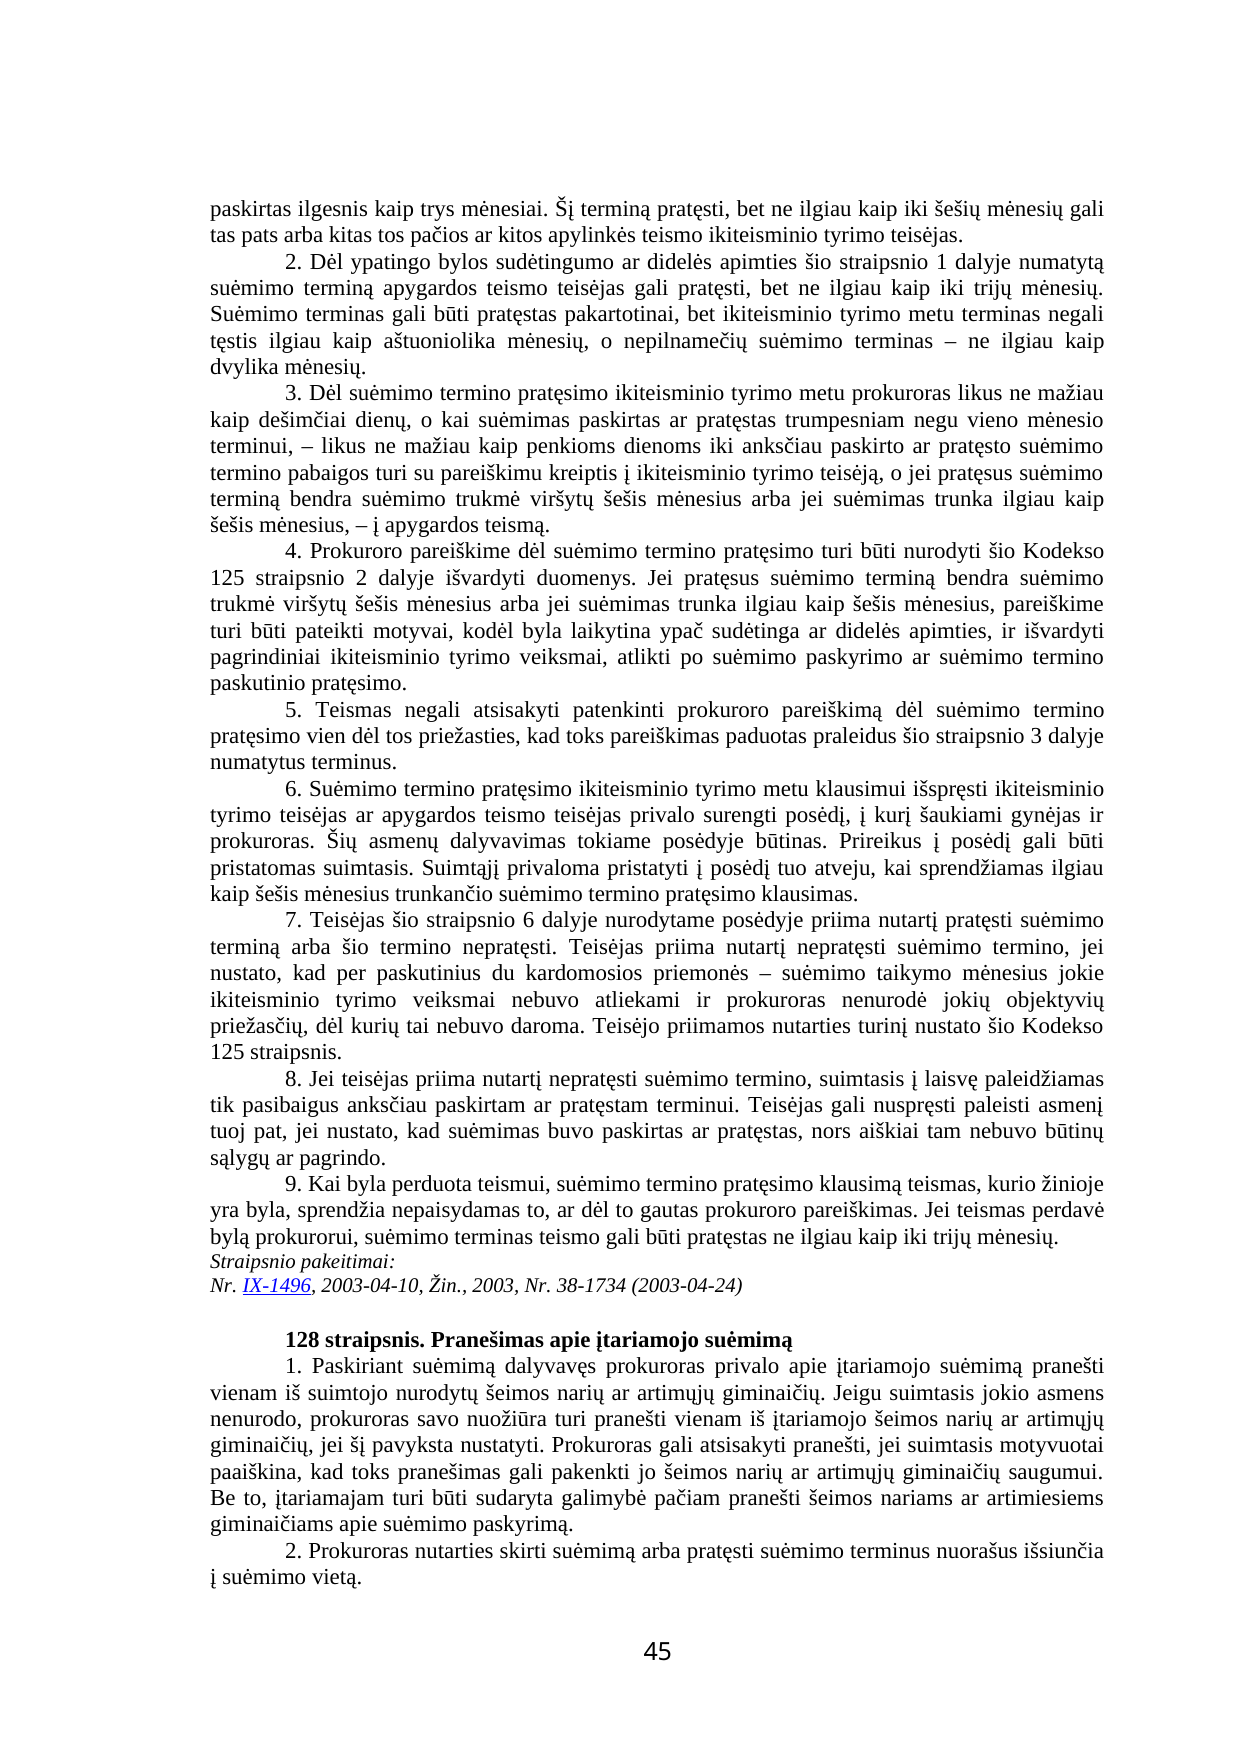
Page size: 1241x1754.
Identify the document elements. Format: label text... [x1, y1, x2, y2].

text 2. Prokuroras nutarties skirti suėmimą arba pratęsti suėmimo terminus nuorašus išsiunčia į suėmimo vietą. [210, 1537, 1106, 1589]
text 1. Paskiriant suėmimą dalyvavęs prokuroras privalo apie įtariamojo suėmimą pranešti vienam iš suimtojo nurodytų šeimos narių ar artimųjų giminaičių. Jeigu suimtasis jokio asmens nenurodo, prokuroras savo nuožiūra turi pranešti vienam iš įtariamojo šeimos narių ar artimųjų giminaičių, jei šį pavyksta nustatyti. Prokuroras gali atsisakyti pranešti, jei suimtasis motyvuotai paaiškina, kad toks pranešimas gali pakenkti jo šeimos narių ar artimųjų giminaičių saugumui. Be to, įtariamajam turi būti sudaryta galimybė pačiam pranešti šeimos nariams ar artimiesiems giminaičiams apie suėmimo paskyrimą. [210, 1352, 1106, 1537]
text paskirtas ilgesnis kaip trys mėnesiai. Šį terminą pratęsti, bet ne ilgiau kaip iki šešių mėnesių gali tas pats arba kitas tos pačios ar kitos apylinkės teismo ikiteisminio tyrimo teisėjas. [210, 195, 1106, 248]
text 5. Teismas negali atsisakyti patenkinti prokuroro pareiškimą dėl suėmimo termino pratęsimo vien dėl tos priežasties, kad toks pareiškimas paduotas praleidus šio straipsnio 3 dalyje numatytus terminus. [210, 696, 1106, 775]
text 3. Dėl suėmimo termino pratęsimo ikiteisminio tyrimo metu prokuroras likus ne mažiau kaip dešimčiai dienų, o kai suėmimas paskirtas ar pratęstas trumpesniam negu vieno mėnesio terminui, – likus ne mažiau kaip penkioms dienoms iki anksčiau paskirto ar pratęsto suėmimo termino pabaigos turi su pareiškimu kreiptis į ikiteisminio tyrimo teisėją, o jei pratęsus suėmimo terminą bendra suėmimo trukmė viršytų šešis mėnesius arba jei suėmimas trunka ilgiau kaip šešis mėnesius, – į apygardos teismą. [210, 379, 1106, 538]
text 6. Suėmimo termino pratęsimo ikiteisminio tyrimo metu klausimui išspręsti ikiteisminio tyrimo teisėjas ar apygardos teismo teisėjas privalo surengti posėdį, į kurį šaukiami gynėjas ir prokuroras. Šių asmenų dalyvavimas tokiame posėdyje būtinas. Prireikus į posėdį gali būti pristatomas suimtasis. Suimtąjį privaloma pristatyti į posėdį tuo atveju, kai sprendžiamas ilgiau kaip šešis mėnesius trunkančio suėmimo termino pratęsimo klausimas. [210, 775, 1106, 907]
text Straipsnio pakeitimai: [210, 1249, 1106, 1273]
text 2. Dėl ypatingo bylos sudėtingumo ar didelės apimties šio straipsnio 1 dalyje numatytą suėmimo terminą apygardos teismo teisėjas gali pratęsti, bet ne ilgiau kaip iki trijų mėnesių. Suėmimo terminas gali būti pratęstas pakartotinai, bet ikiteisminio tyrimo metu terminas negali tęstis ilgiau kaip aštuoniolika mėnesių, o nepilnamečių suėmimo terminas – ne ilgiau kaip dvylika mėnesių. [210, 248, 1106, 379]
text Nr. IX-1496, 2003-04-10, Žin., 2003, Nr. 38-1734 (2003-04-24) [210, 1273, 1106, 1297]
text 128 straipsnis. Pranešimas apie įtariamojo suėmimą [210, 1326, 1106, 1352]
text 8. Jei teisėjas priima nutartį nepratęsti suėmimo termino, suimtasis į laisvę paleidžiamas tik pasibaigus anksčiau paskirtam ar pratęstam terminui. Teisėjas gali nuspręsti paleisti asmenį tuoj pat, jei nustato, kad suėmimas buvo paskirtas ar pratęstas, nors aiškiai tam nebuvo būtinų sąlygų ar pagrindo. [210, 1065, 1106, 1170]
text 9. Kai byla perduota teismui, suėmimo termino pratęsimo klausimą teismas, kurio žinioje yra byla, sprendžia nepaisydamas to, ar dėl to gautas prokuroro pareiškimas. Jei teismas perdavė bylą prokurorui, suėmimo terminas teismo gali būti pratęstas ne ilgiau kaip iki trijų mėnesių. [210, 1170, 1106, 1249]
text 4. Prokuroro pareiškime dėl suėmimo termino pratęsimo turi būti nurodyti šio Kodekso 125 straipsnio 2 dalyje išvardyti duomenys. Jei pratęsus suėmimo terminą bendra suėmimo trukmė viršytų šešis mėnesius arba jei suėmimas trunka ilgiau kaip šešis mėnesius, pareiškime turi būti pateikti motyvai, kodėl byla laikytina ypač sudėtinga ar didelės apimties, ir išvardyti pagrindiniai ikiteisminio tyrimo veiksmai, atlikti po suėmimo paskyrimo ar suėmimo termino paskutinio pratęsimo. [210, 538, 1106, 696]
text 7. Teisėjas šio straipsnio 6 dalyje nurodytame posėdyje priima nutartį pratęsti suėmimo terminą arba šio termino nepratęsti. Teisėjas priima nutartį nepratęsti suėmimo termino, jei nustato, kad per paskutinius du kardomosios priemonės – suėmimo taikymo mėnesius jokie ikiteisminio tyrimo veiksmai nebuvo atliekami ir prokuroras nenurodė jokių objektyvių priežasčių, dėl kurių tai nebuvo daroma. Teisėjo priimamos nutarties turinį nustato šio Kodekso 125 straipsnis. [210, 907, 1106, 1065]
